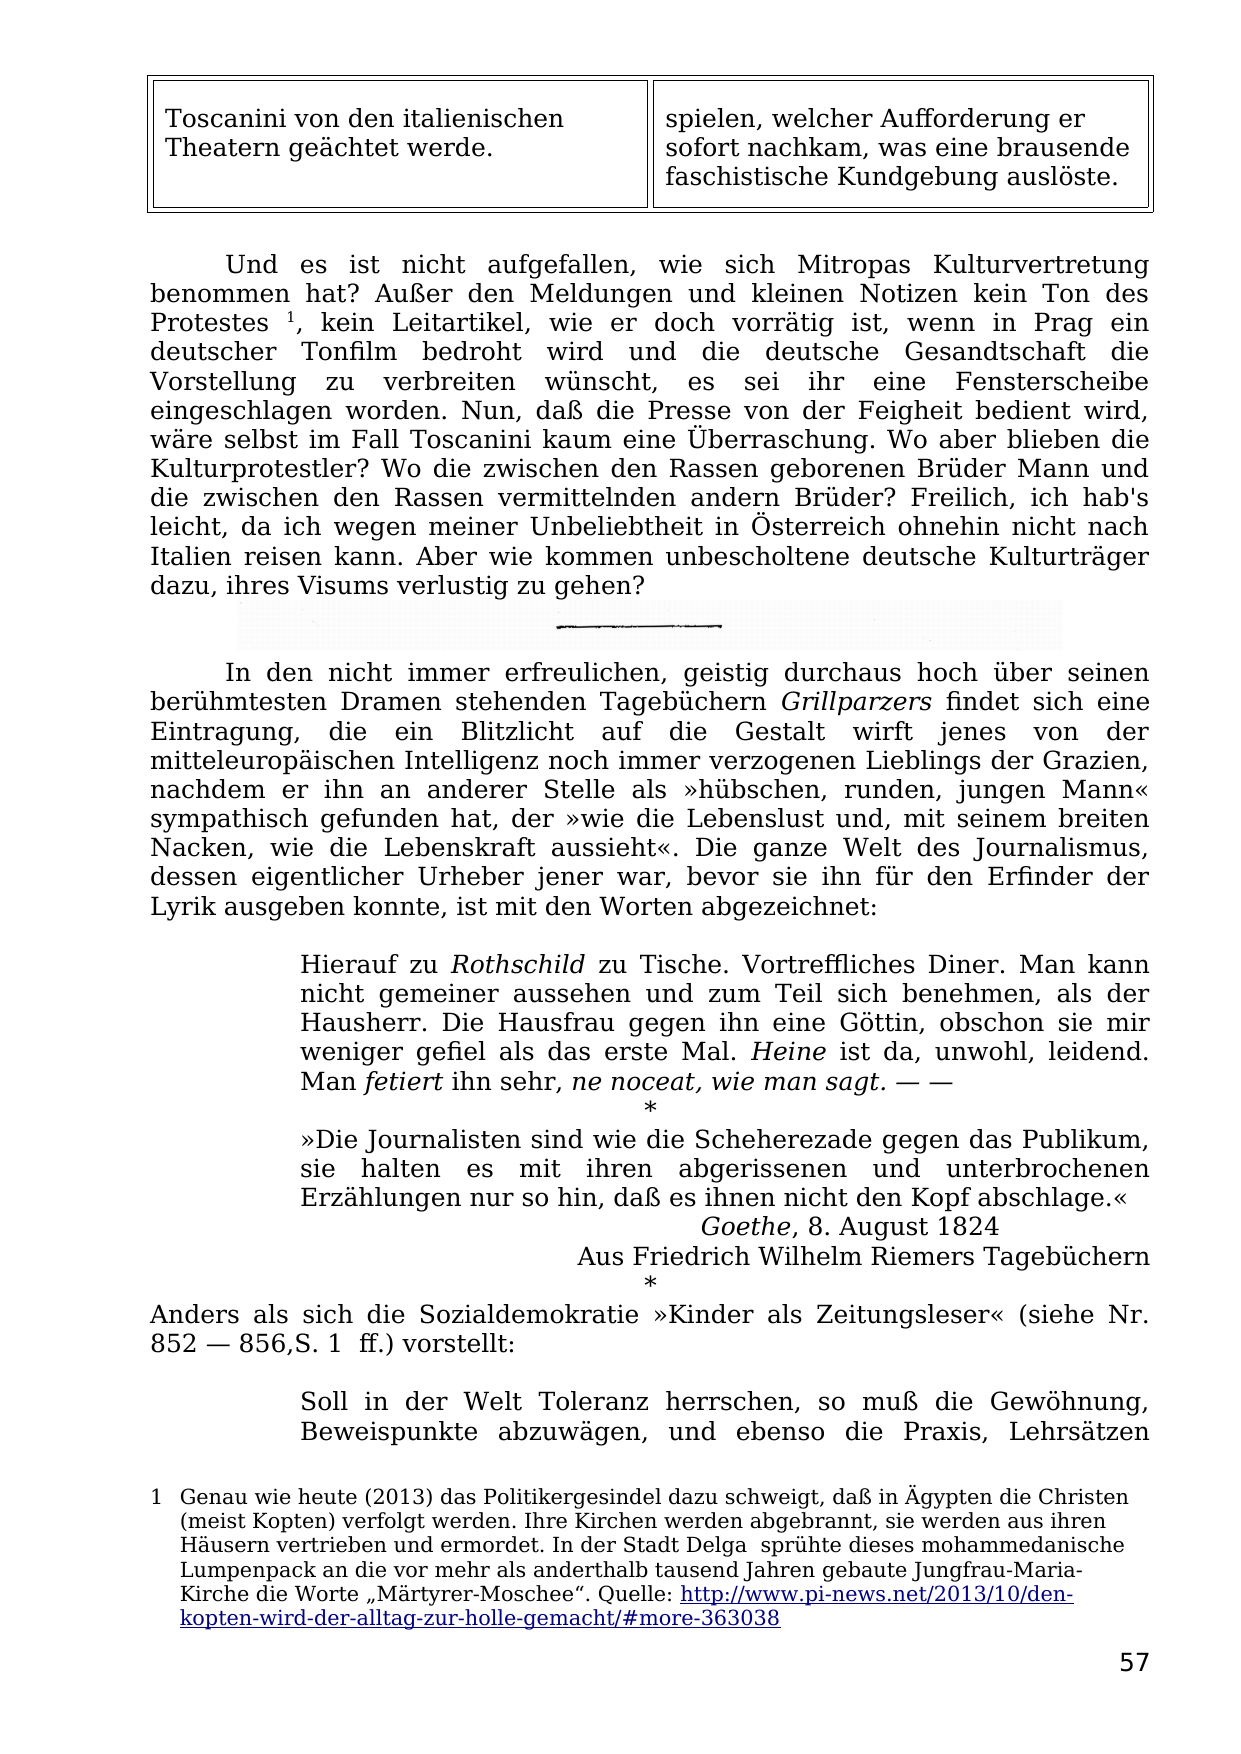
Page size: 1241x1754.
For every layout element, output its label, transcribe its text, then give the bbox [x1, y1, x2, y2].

text * [150, 1096, 1151, 1125]
table_header Toscanini von den italienischen Theatern geächtet werde. [150, 76, 650, 207]
text Hierauf zu Rothschild zu Tische. Vortreffliches Diner. Man kann nicht gemeiner aussehen und zum Teil sich benehmen, als der Hausherr. Die Hausfrau gegen ihn eine Göttin, obschon sie mir weniger gefiel als das erste Mal. Heine ist da, unwohl, leidend. Man fetiert ihn sehr, ne noceat, wie man sagt. — — [300, 950, 1151, 1096]
text Und es ist nicht aufgefallen, wie sich Mitropas Kulturvertretung benommen hat? Außer den Meldungen und kleinen Notizen kein Ton des Protestes , kein Leitartikel, wie er doch vorrätig ist, wenn in Prag ein deutscher Tonfilm bedroht wird und die deutsche Gesandtschaft die Vorstellung zu verbreiten wünscht, es sei ihr eine Fensterscheibe eingeschlagen worden. Nun, daß die Presse von der Feigheit bedient wird, wäre selbst im Fall Toscanini kaum eine Überraschung. Wo aber blieben die Kulturprotestler? Wo die zwischen den Rassen geborenen Brüder Mann und die zwischen den Rassen vermittelnden andern Brüder? Freilich, ich hab's leicht, da ich wegen meiner Unbeliebtheit in Österreich ohnehin nicht nach Italien reisen kann. Aber wie kommen unbescholtene deutsche Kulturträger dazu, ihres Visums verlustig zu gehen? [150, 250, 1151, 600]
text In den nicht immer erfreulichen, geistig durchaus hoch über seinen berühmtesten Dramen stehenden Tagebüchern Grillparzers findet sich eine Eintragung, die ein Blitzlicht auf die Gestalt wirft jenes von der mitteleuropäischen Intelligenz noch immer verzogenen Lieblings der Grazien, nachdem er ihn an anderer Stelle als »hübschen, runden, jungen Mann« sympathisch gefunden hat, der »wie die Lebenslust und, mit seinem breiten Nacken, wie die Lebenskraft aussieht«. Die ganze Welt des Journalismus, dessen eigentlicher Urheber jener war, bevor sie ihn für den Erfinder der Lyrik ausgeben konnte, ist mit den Worten abgezeichnet: [150, 600, 1151, 921]
text * [150, 1271, 1151, 1300]
text Genau wie heute (2013) das Politikergesindel dazu schweigt, daß in Ägypten die Christen (meist Kopten) verfolgt werden. Ihre Kirchen werden abgebrannt, sie werden aus ihren Häusern vertrieben und ermordet. In der Stadt Delga sprühte dieses mohammedanische Lumpenpack an die vor mehr als anderthalb tausend Jahren gebaute Jungfrau-Maria-Kirche die Worte „Märtyrer-Moschee“. Quelle: http://www.pi-news.net/2013/10/den-kopten-wird-der-alltag-zur-holle-gemacht/#more-363038 [150, 1485, 1151, 1631]
text Goethe, 8. August 1824 [150, 1212, 1151, 1242]
text Anders als sich die Sozialdemokratie »Kinder als Zeitungsleser« (siehe Nr. 852 — 856,S. 1 ff.) vorstellt: [150, 1300, 1151, 1358]
text »Die Journalisten sind wie die Scheherezade gegen das Publikum, sie halten es mit ihren abgerissenen und unterbrochenen Erzählungen nur so hin, daß es ihnen nicht den Kopf abschlage.« [300, 1125, 1151, 1212]
text Aus Friedrich Wilhelm Riemers Tagebüchern [150, 1242, 1151, 1271]
text Soll in der Welt Toleranz herrschen, so muß die Gewöhnung, Beweispunkte abzuwägen, und ebenso die Praxis, Lehrsätzen [300, 1387, 1151, 1446]
table_header spielen, welcher Aufforderung er sofort nachkam, was eine brausende faschistische Kundgebung auslöste. [650, 76, 1151, 207]
picture [237, 600, 1063, 651]
